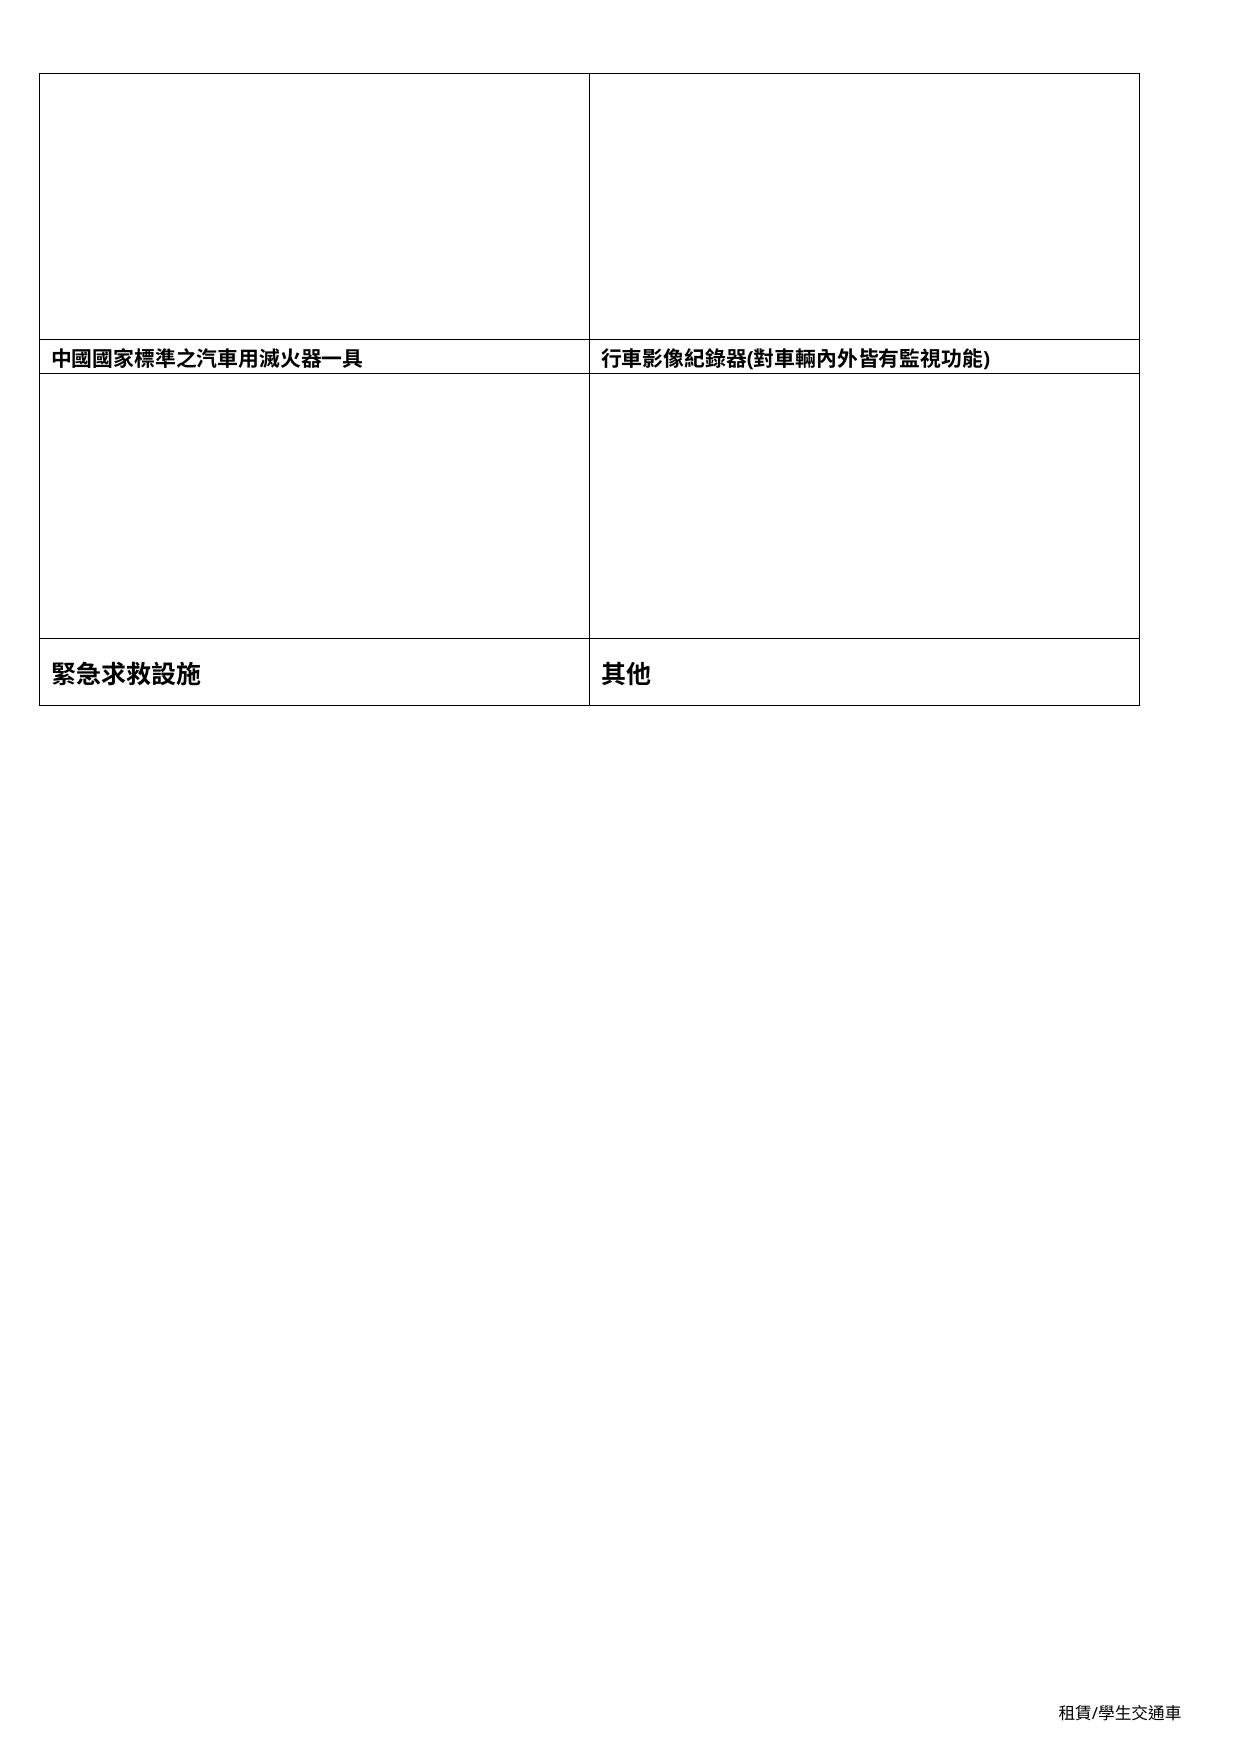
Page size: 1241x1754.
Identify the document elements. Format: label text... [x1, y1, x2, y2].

table_cell [40, 374, 589, 638]
table_cell [590, 374, 1139, 638]
table_cell 其他 [590, 639, 1139, 705]
table_cell 中國國家標準之汽車用滅火器一具 [40, 340, 589, 372]
table_cell 行車影像紀錄器(對車輛內外皆有監視功能) [590, 340, 1139, 372]
table_cell 緊急求救設施 [40, 639, 589, 705]
table_cell [40, 74, 589, 338]
table_cell [590, 74, 1139, 338]
